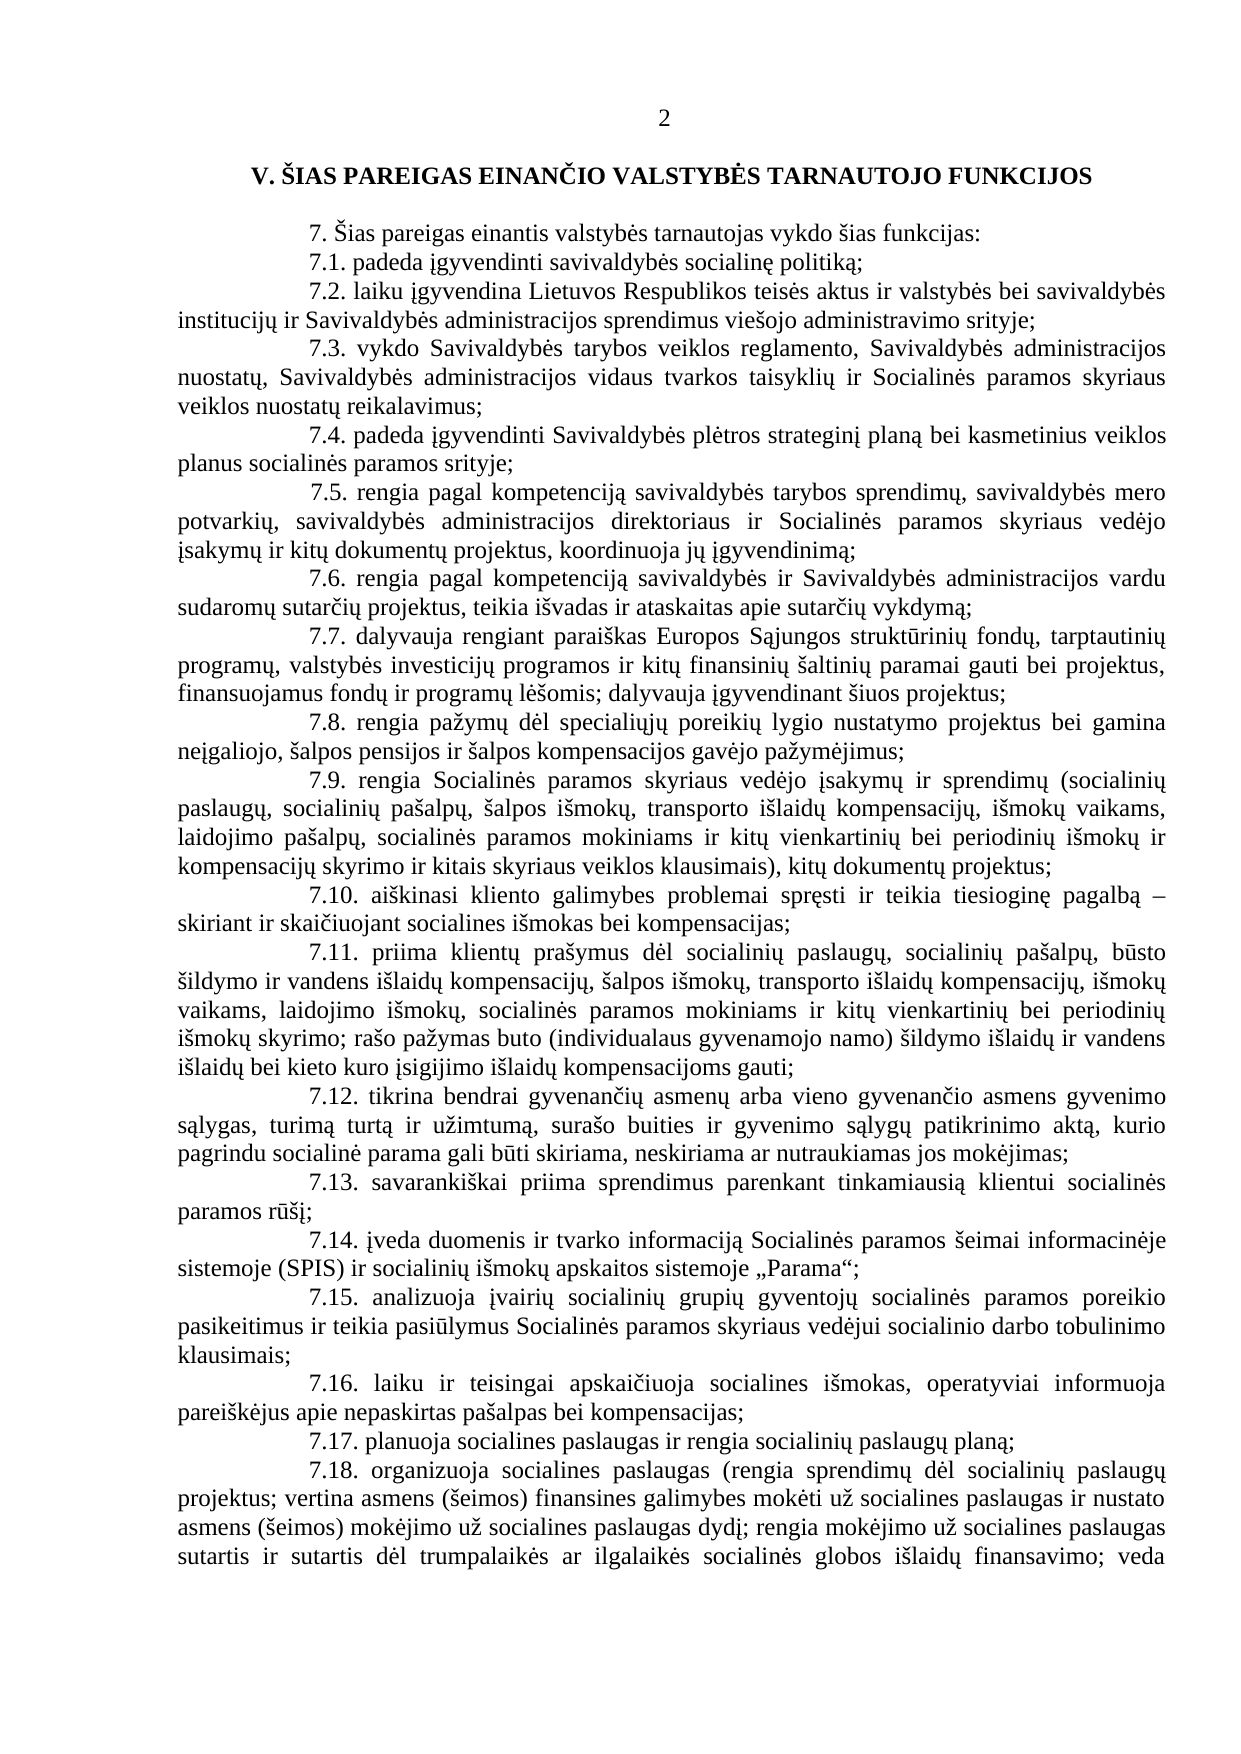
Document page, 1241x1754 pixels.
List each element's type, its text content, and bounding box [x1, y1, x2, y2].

text 7.15. analizuoja įvairių socialinių grupių gyventojų socialinės paramos poreikio pasikeitimus ir teikia pasiūlymus Socialinės paramos skyriaus vedėjui socialinio darbo tobulinimo klausimais; [177, 1282, 1167, 1368]
text 7.18. organizuoja socialines paslaugas (rengia sprendimų dėl socialinių paslaugų projektus; vertina asmens (šeimos) finansines galimybes mokėti už socialines paslaugas ir nustato asmens (šeimos) mokėjimo už socialines paslaugas dydį; rengia mokėjimo už socialines paslaugas sutartis ir sutartis dėl trumpalaikės ar ilgalaikės socialinės globos išlaidų finansavimo; veda [177, 1455, 1167, 1570]
text 7.6. rengia pagal kompetenciją savivaldybės ir Savivaldybės administracijos vardu sudaromų sutarčių projektus, teikia išvadas ir ataskaitas apie sutarčių vykdymą; [177, 563, 1167, 621]
text 7.2. laiku įgyvendina Lietuvos Respublikos teisės aktus ir valstybės bei savivaldybės institucijų ir Savivaldybės administracijos sprendimus viešojo administravimo srityje; [177, 276, 1167, 333]
text 7.16. laiku ir teisingai apskaičiuoja socialines išmokas, operatyviai informuoja pareiškėjus apie nepaskirtas pašalpas bei kompensacijas; [177, 1368, 1167, 1426]
text 7.17. planuoja socialines paslaugas ir rengia socialinių paslaugų planą; [177, 1426, 1167, 1455]
text 7.14. įveda duomenis ir tvarko informaciją Socialinės paramos šeimai informacinėje sistemoje (SPIS) ir socialinių išmokų apskaitos sistemoje „Parama“; [177, 1225, 1167, 1282]
text 7.9. rengia Socialinės paramos skyriaus vedėjo įsakymų ir sprendimų (socialinių paslaugų, socialinių pašalpų, šalpos išmokų, transporto išlaidų kompensacijų, išmokų vaikams, laidojimo pašalpų, socialinės paramos mokiniams ir kitų vienkartinių bei periodinių išmokų ir kompensacijų skyrimo ir kitais skyriaus veiklos klausimais), kitų dokumentų projektus; [177, 765, 1167, 880]
text 7.11. priima klientų prašymus dėl socialinių paslaugų, socialinių pašalpų, būsto šildymo ir vandens išlaidų kompensacijų, šalpos išmokų, transporto išlaidų kompensacijų, išmokų vaikams, laidojimo išmokų, socialinės paramos mokiniams ir kitų vienkartinių bei periodinių išmokų skyrimo; rašo pažymas buto (individualaus gyvenamojo namo) šildymo išlaidų ir vandens išlaidų bei kieto kuro įsigijimo išlaidų kompensacijoms gauti; [177, 937, 1167, 1081]
text V. ŠIAS PAREIGAS EINANČIO VALSTYBĖS TARNAUTOJO FUNKCIJOS [177, 161, 1167, 190]
text 7.7. dalyvauja rengiant paraiškas Europos Sąjungos struktūrinių fondų, tarptautinių programų, valstybės investicijų programos ir kitų finansinių šaltinių paramai gauti bei projektus, finansuojamus fondų ir programų lėšomis; dalyvauja įgyvendinant šiuos projektus; [177, 621, 1167, 707]
text 7.10. aiškinasi kliento galimybes problemai spręsti ir teikia tiesioginę pagalbą – skiriant ir skaičiuojant socialines išmokas bei kompensacijas; [177, 880, 1167, 937]
text 7.12. tikrina bendrai gyvenančių asmenų arba vieno gyvenančio asmens gyvenimo sąlygas, turimą turtą ir užimtumą, surašo buities ir gyvenimo sąlygų patikrinimo aktą, kurio pagrindu socialinė parama gali būti skiriama, neskiriama ar nutraukiamas jos mokėjimas; [177, 1081, 1167, 1167]
text 7.1. padeda įgyvendinti savivaldybės socialinę politiką; [177, 247, 1167, 276]
text 7.3. vykdo Savivaldybės tarybos veiklos reglamento, Savivaldybės administracijos nuostatų, Savivaldybės administracijos vidaus tvarkos taisyklių ir Socialinės paramos skyriaus veiklos nuostatų reikalavimus; [177, 333, 1167, 420]
text 7.13. savarankiškai priima sprendimus parenkant tinkamiausią klientui socialinės paramos rūšį; [177, 1167, 1167, 1225]
text 7.8. rengia pažymų dėl specialiųjų poreikių lygio nustatymo projektus bei gamina neįgaliojo, šalpos pensijos ir šalpos kompensacijos gavėjo pažymėjimus; [177, 707, 1167, 765]
text 7.4. padeda įgyvendinti Savivaldybės plėtros strateginį planą bei kasmetinius veiklos planus socialinės paramos srityje; [177, 420, 1167, 477]
text 7.5. rengia pagal kompetenciją savivaldybės tarybos sprendimų, savivaldybės mero potvarkių, savivaldybės administracijos direktoriaus ir Socialinės paramos skyriaus vedėjo įsakymų ir kitų dokumentų projektus, koordinuoja jų įgyvendinimą; [177, 477, 1167, 563]
text 7. Šias pareigas einantis valstybės tarnautojas vykdo šias funkcijas: [177, 218, 1167, 247]
